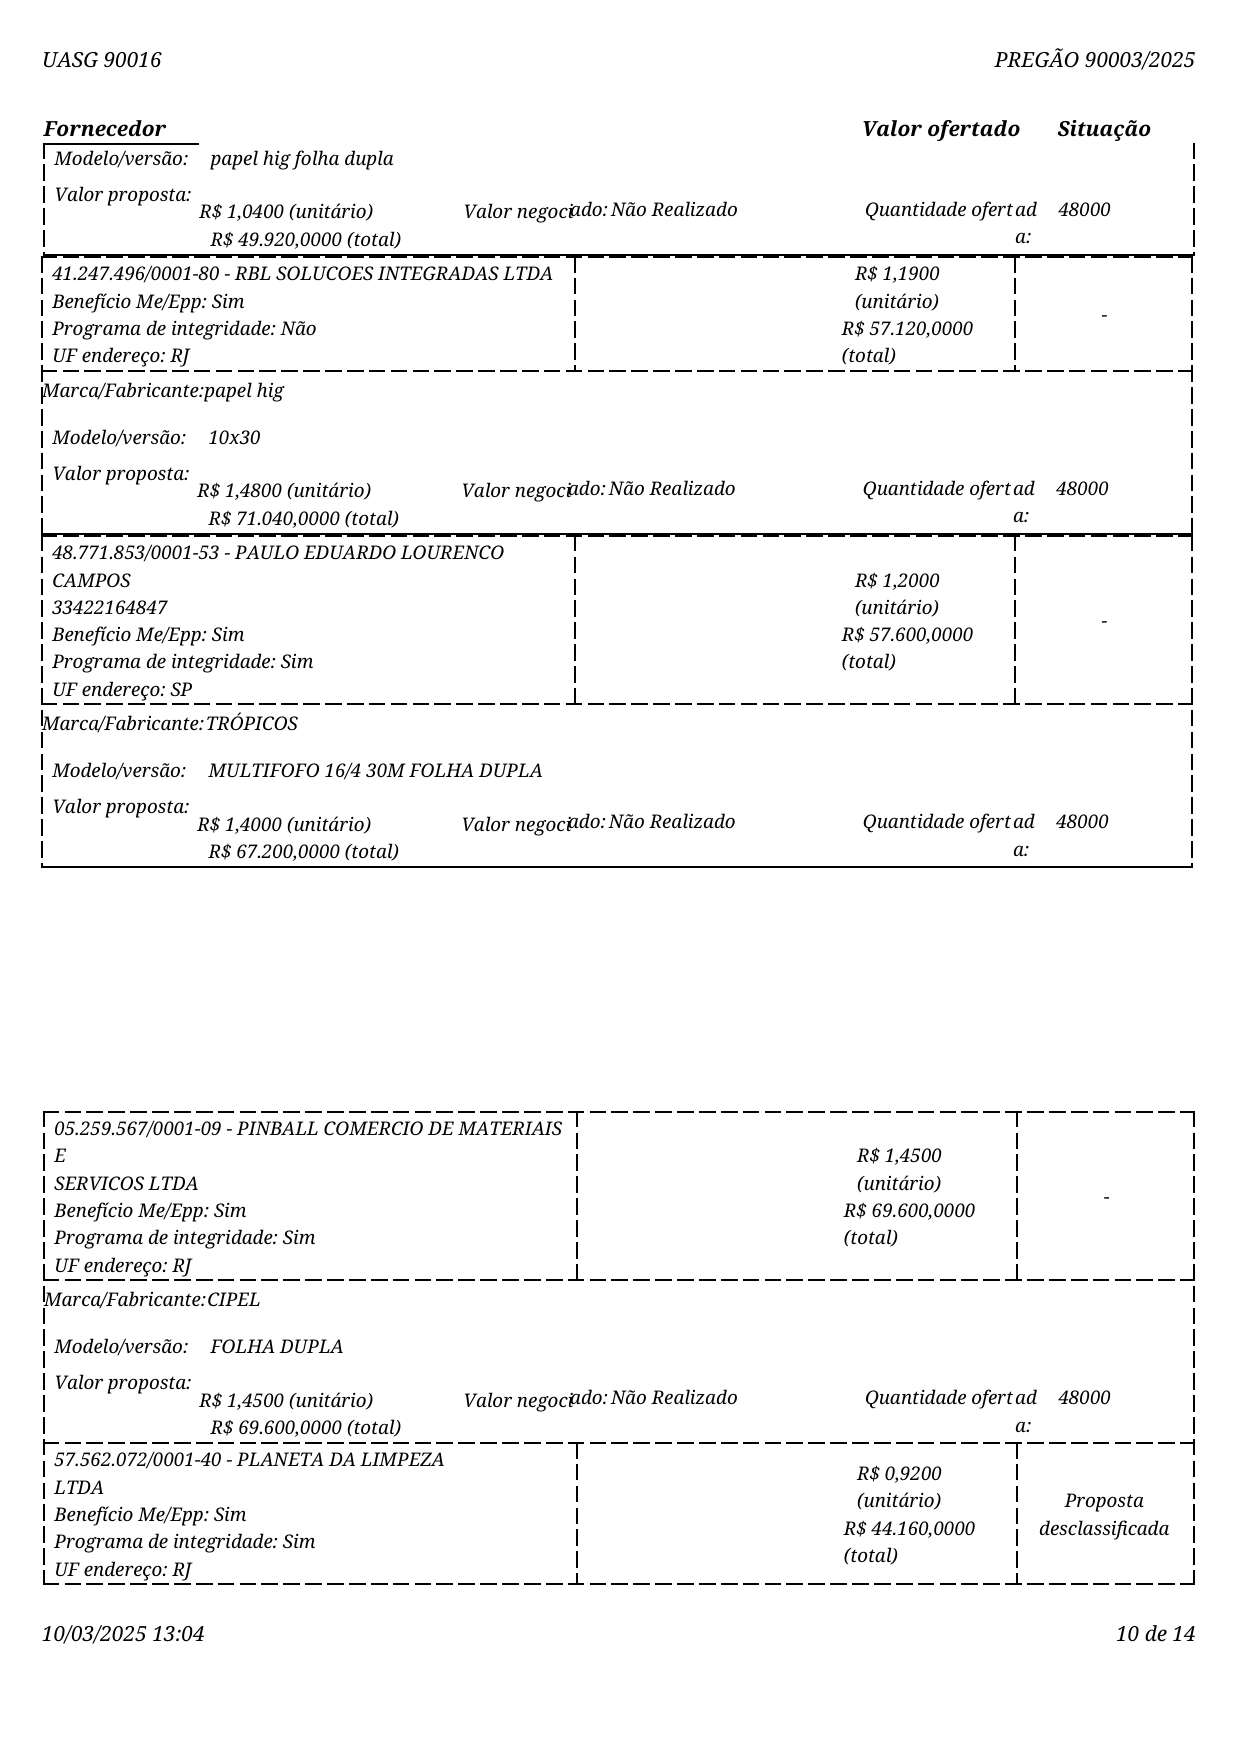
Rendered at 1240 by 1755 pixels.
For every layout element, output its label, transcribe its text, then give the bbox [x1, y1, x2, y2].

table_header [577, 1111, 844, 1279]
table_cell [1017, 143, 1194, 192]
table_cell Quantidade ofert [842, 804, 1014, 866]
table_cell ado: Não Realizado [575, 471, 842, 533]
table_cell [477, 1442, 577, 1583]
table_cell ada: [1017, 1380, 1048, 1442]
table_cell MULTIFOFO 16/4 30M FOLHA DUPLA [197, 755, 575, 804]
table_cell [577, 1442, 844, 1583]
table_cell Modelo/versão: Valor proposta: [44, 145, 199, 254]
table_cell Modelo/versão: Valor proposta: [42, 755, 197, 866]
table_header 41.247.496/0001-80 - RBL SOLUCOES INTEGRADAS LTDA Benefício Me/Epp: Sim Programa de integridade: Não UF endereço: RJ [42, 256, 575, 370]
table_cell 57.562.072/0001-40 - PLANETA DA LIMPEZA LTDA Benefício Me/Epp: Sim Programa de integridade: Sim UF endereço: RJ [44, 1442, 477, 1583]
table_cell FOLHA DUPLA [199, 1331, 577, 1380]
table_cell ado: Não Realizado [575, 804, 842, 866]
table_cell R$ 1,0400 (unitário) Valor negoci R$ 49.920,0000 (total) [199, 192, 577, 254]
table_cell [575, 755, 842, 804]
table_header - [1015, 535, 1192, 703]
table_cell ada: [1015, 471, 1046, 533]
table_cell [844, 1279, 1017, 1331]
table_cell 10x30 [197, 421, 575, 471]
table_cell [575, 703, 842, 755]
table_cell [1015, 370, 1192, 421]
table_header R$ 1,2000 (unitário) R$ 57.600,0000 (total) [842, 535, 1014, 703]
table_cell Marca/Fabricante: TRÓPICOS [42, 703, 575, 755]
table_cell Marca/Fabricante: CIPEL [44, 1279, 577, 1331]
table_cell Quantidade ofert [844, 1380, 1017, 1442]
table_cell 48000 [1048, 1380, 1194, 1442]
table_header R$ 1,4500 (unitário) R$ 69.600,0000 (total) [844, 1111, 1017, 1279]
table_cell papel hig folha dupla [199, 143, 577, 192]
table_header [575, 535, 842, 703]
table_cell [844, 1331, 1017, 1380]
table_cell [842, 755, 1014, 804]
table_cell Modelo/versão: Valor proposta: [44, 1331, 199, 1442]
table_header R$ 1,1900 (unitário) R$ 57.120,0000 (total) [842, 256, 1014, 370]
table_cell ada: [1015, 804, 1046, 866]
table_cell Marca/Fabricante: papel hig [42, 370, 575, 421]
table_cell R$ 1,4000 (unitário) Valor negoci R$ 67.200,0000 (total) [197, 804, 575, 866]
table_header 05.259.567/0001-09 - PINBALL COMERCIO DE MATERIAIS E SERVICOS LTDA Benefício Me/Epp: Sim Programa de integridade: Sim UF endereço: RJ [44, 1111, 577, 1279]
table_cell R$ 0,9200 (unitário) R$ 44.160,0000 (total) [844, 1442, 1017, 1583]
table_cell Quantidade ofert [835, 192, 1017, 254]
table_cell [1015, 421, 1192, 471]
table_cell Proposta desclassificada [1017, 1442, 1194, 1583]
table_header [575, 256, 842, 370]
table_cell [842, 421, 1014, 471]
table_cell Quantidade ofert [842, 471, 1014, 533]
table_header - [1017, 1111, 1194, 1279]
table_cell Modelo/versão: Valor proposta: [42, 421, 197, 533]
table_cell [1017, 1331, 1194, 1380]
table_cell [842, 703, 1014, 755]
table_cell ado: Não Realizado [577, 1380, 844, 1442]
table_cell [1015, 755, 1192, 804]
table_header - [1015, 256, 1192, 370]
table_cell 48000 [1046, 471, 1192, 533]
table_header 48.771.853/0001-53 - PAULO EDUARDO LOURENCO CAMPOS 33422164847 Benefício Me/Epp: Sim Programa de integridade: Sim UF endereço: SP [42, 535, 575, 703]
table_cell [577, 1331, 844, 1380]
table_cell [575, 370, 842, 421]
table_cell ada: [1017, 192, 1048, 254]
table_cell [575, 421, 842, 471]
table_cell R$ 1,4800 (unitário) Valor negoci R$ 71.040,0000 (total) [197, 471, 575, 533]
table_cell [1015, 703, 1192, 755]
table_cell [577, 143, 835, 192]
table_cell R$ 1,4500 (unitário) Valor negoci R$ 69.600,0000 (total) [199, 1380, 577, 1442]
table_cell [835, 143, 1017, 192]
table_cell 48000 [1046, 804, 1192, 866]
table_cell [842, 370, 1014, 421]
table_cell 48000 [1048, 192, 1194, 254]
table_cell [1017, 1279, 1194, 1331]
table_cell [577, 1279, 844, 1331]
table_cell ado: Não Realizado [577, 192, 835, 254]
